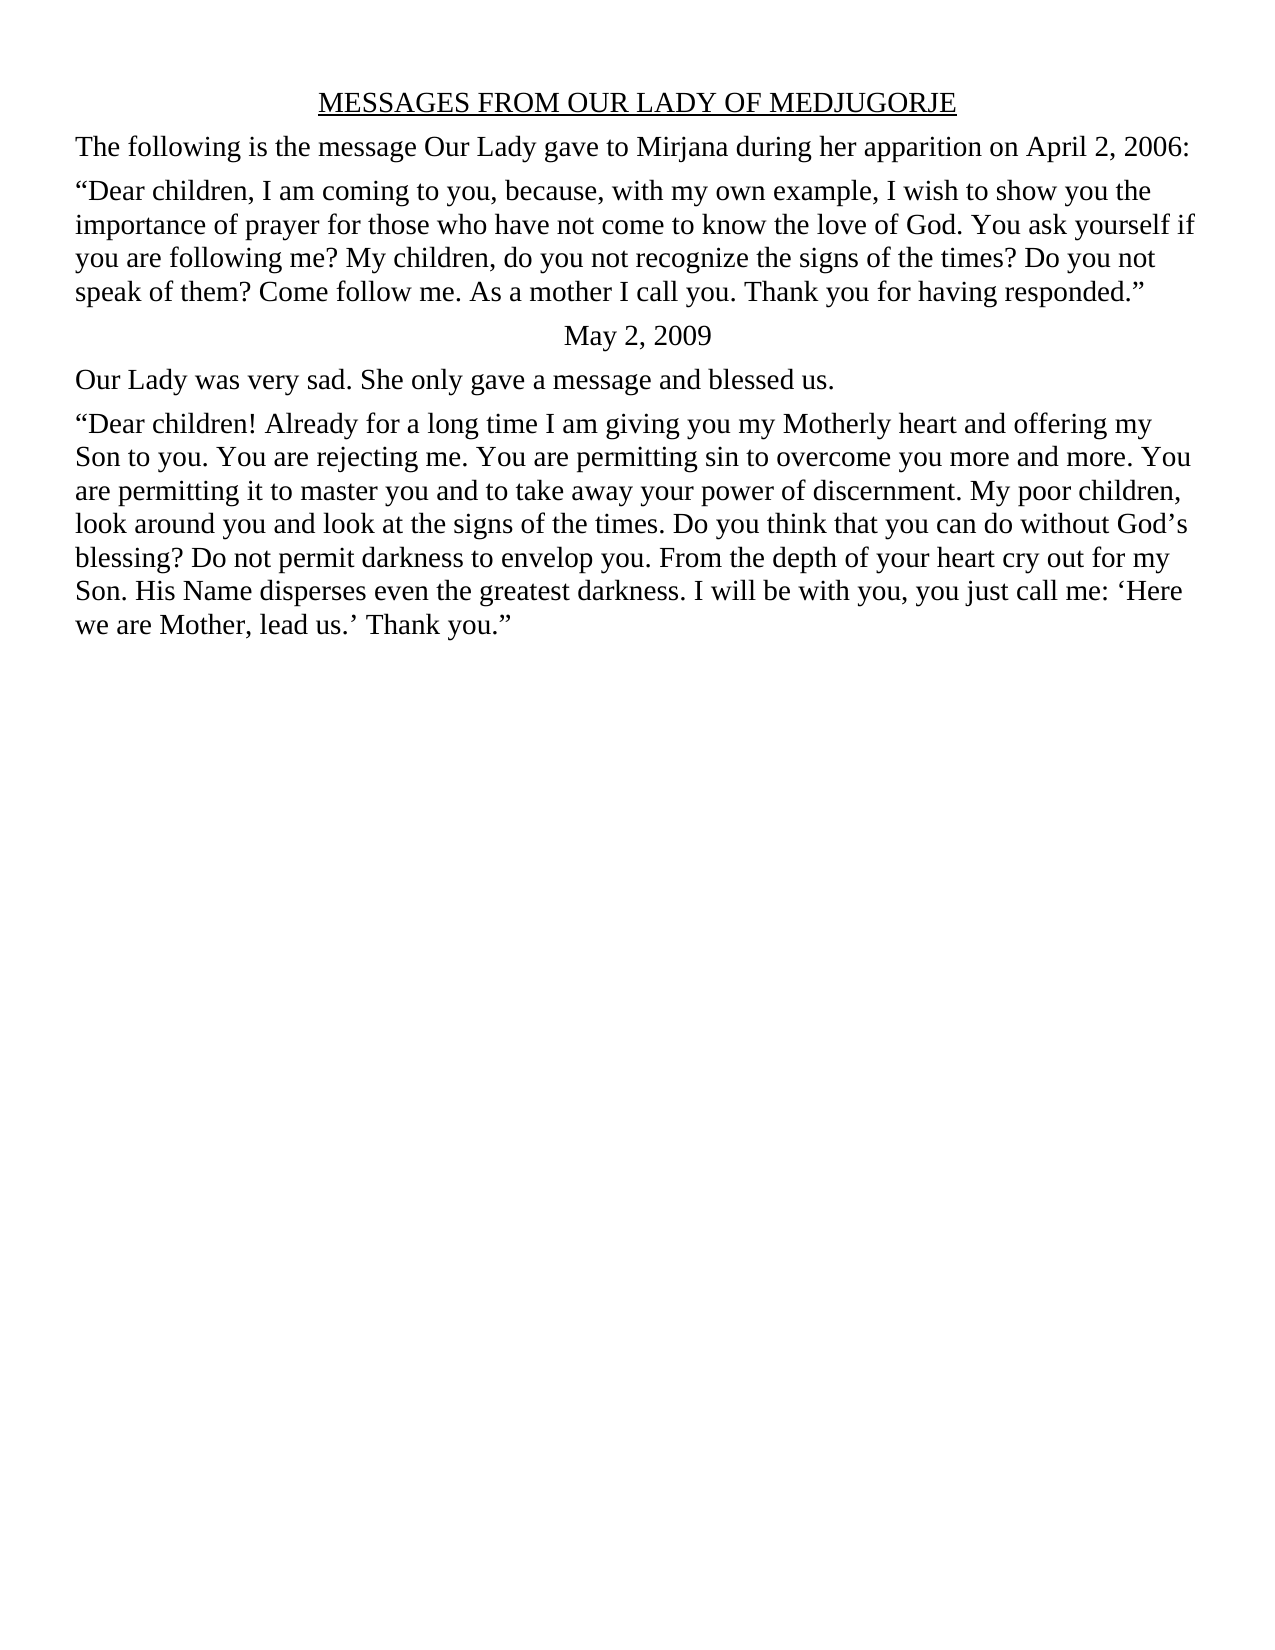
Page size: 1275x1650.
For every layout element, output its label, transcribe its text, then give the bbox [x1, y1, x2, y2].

text May 2, 2009 [75, 318, 1200, 351]
text Our Lady was very sad. She only gave a message and blessed us. [75, 362, 1200, 395]
text “Dear children! Already for a long time I am giving you my Motherly heart and offering my Son to you. You are rejecting me. You are permitting sin to overcome you more and more. You are permitting it to master you and to take away your power of discernment. My poor children, look around you and look at the signs of the times. Do you think that you can do without God’s blessing? Do not permit darkness to envelop you. From the depth of your heart cry out for my Son. His Name disperses even the greatest darkness. I will be with you, you just call me: ‘Here we are Mother, lead us.’ Thank you.” [75, 406, 1200, 641]
text MESSAGES FROM OUR LADY OF MEDJUGORJE [75, 85, 1200, 119]
text The following is the message Our Lady gave to Mirjana during her apparition on April 2, 2006: [75, 129, 1200, 163]
text “Dear children, I am coming to you, because, with my own example, I wish to show you the importance of prayer for those who have not come to know the love of God. You ask yourself if you are following me? My children, do you not recognize the signs of the times? Do you not speak of them? Come follow me. As a mother I call you. Thank you for having responded.” [75, 173, 1200, 307]
